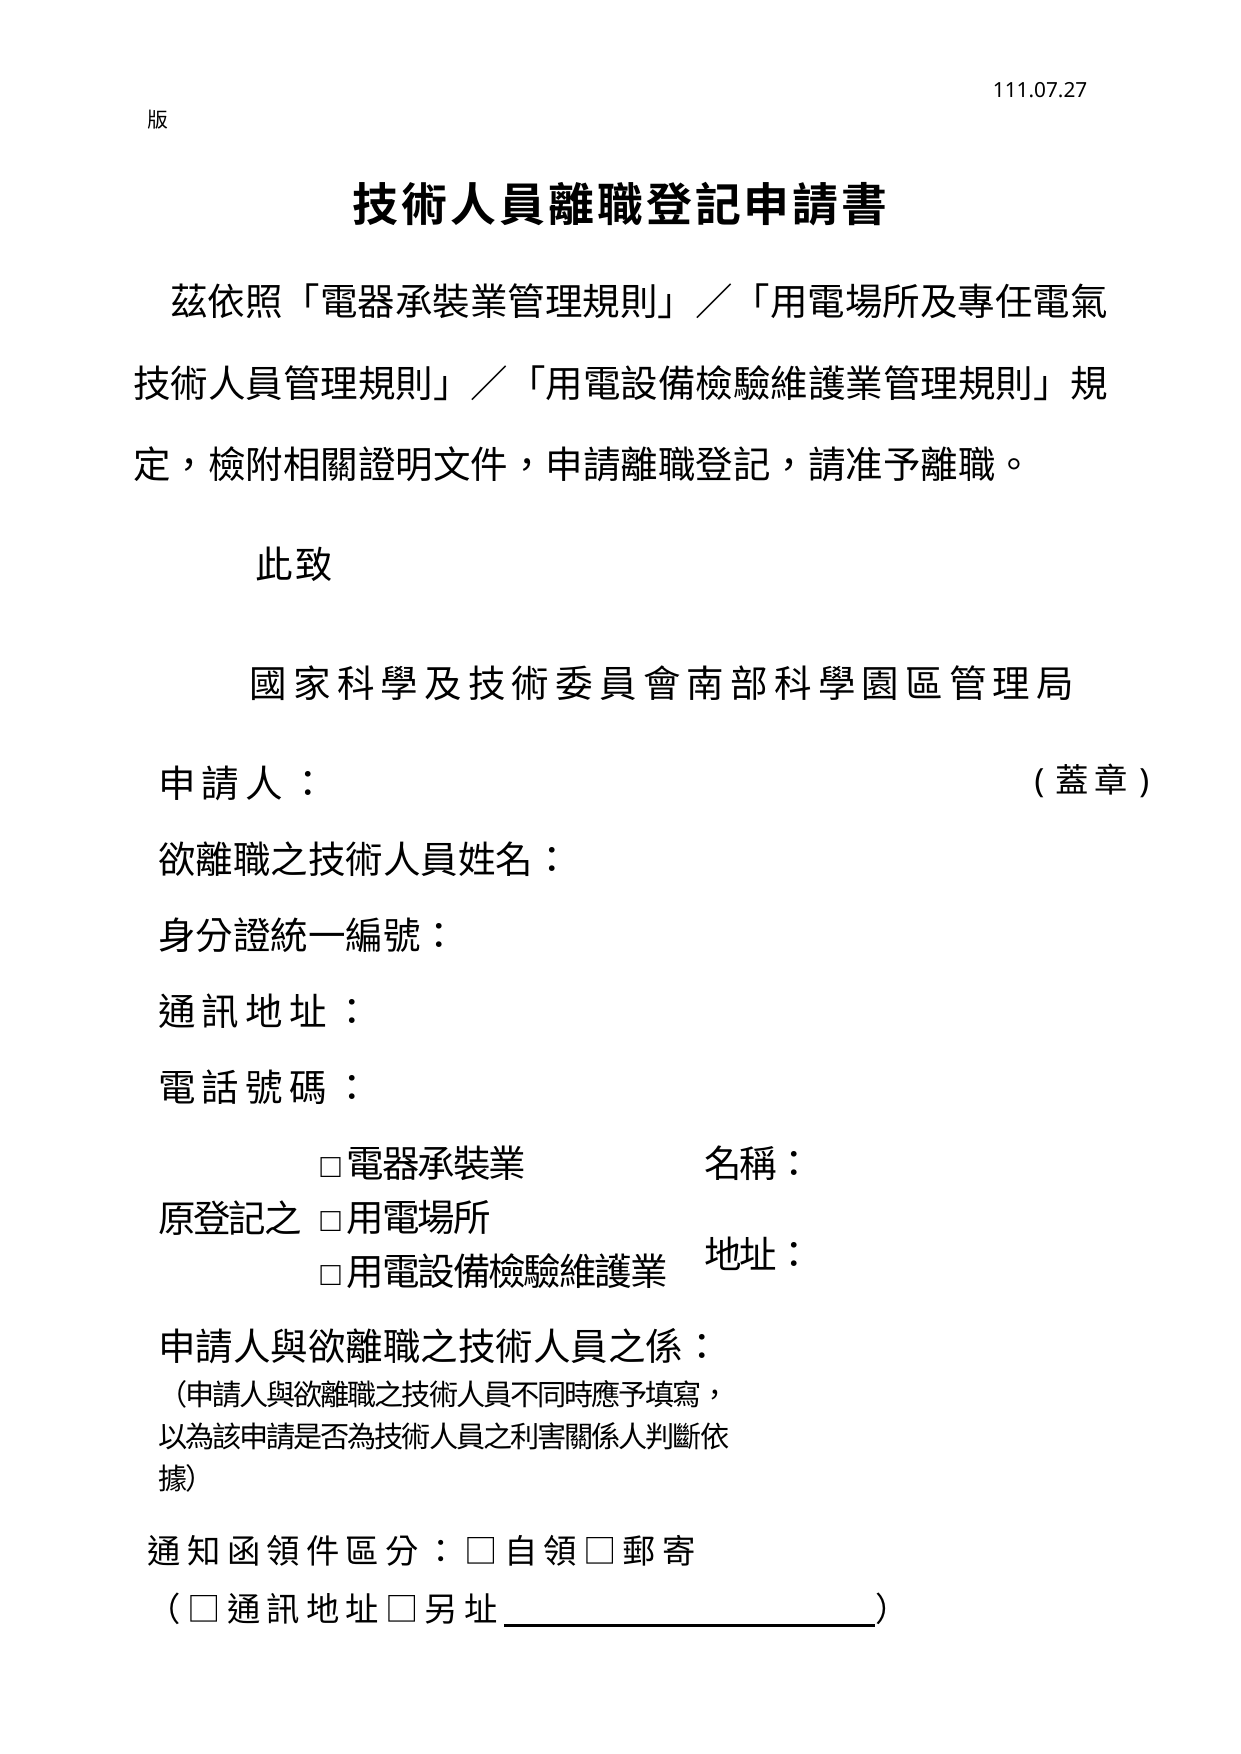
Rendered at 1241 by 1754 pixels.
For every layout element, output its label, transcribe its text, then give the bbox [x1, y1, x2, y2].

table_cell [816, 1298, 1166, 1498]
table_header (蓋章) [816, 754, 1166, 830]
table_cell [816, 830, 1166, 906]
table_cell [816, 1134, 1166, 1298]
table_cell □電器承裝業 □用電場所 □用電設備檢驗維護業 [309, 1134, 693, 1298]
text （□通訊地址□另址 ） [148, 1575, 1093, 1633]
table_cell 申請人與欲離職之技術人員之係： （申請人與欲離職之技術人員不同時應予填寫，以為該申請是否為技術人員之利害關係人判斷依據） [147, 1298, 816, 1498]
table_cell 名稱： 地址： [693, 1134, 816, 1298]
table_cell [816, 982, 1166, 1058]
text 此致 [148, 535, 1093, 589]
text 茲依照「電器承裝業管理規則」／「用電場所及專任電氣技術人員管理規則」／「用電設備檢驗維護業管理規則」規定，檢附相關證明文件，申請離職登記，請准予離職。 [133, 272, 1137, 489]
table_cell 身分證統一編號： [147, 906, 816, 982]
table_cell 欲離職之技術人員姓名： [147, 830, 816, 906]
table_cell 原登記之 [147, 1134, 309, 1298]
table_cell 電話號碼： [147, 1058, 816, 1133]
text 技術人員離職登記申請書 [148, 168, 1093, 235]
table_header 申請人： [147, 754, 816, 830]
table_cell [816, 906, 1166, 982]
text 國家科學及技術委員會南部科學園區管理局 [148, 654, 1093, 708]
text 通知函領件區分：□自領□郵寄 [148, 1517, 1093, 1575]
table_cell 通訊地址： [147, 982, 816, 1058]
table_cell [816, 1058, 1166, 1133]
